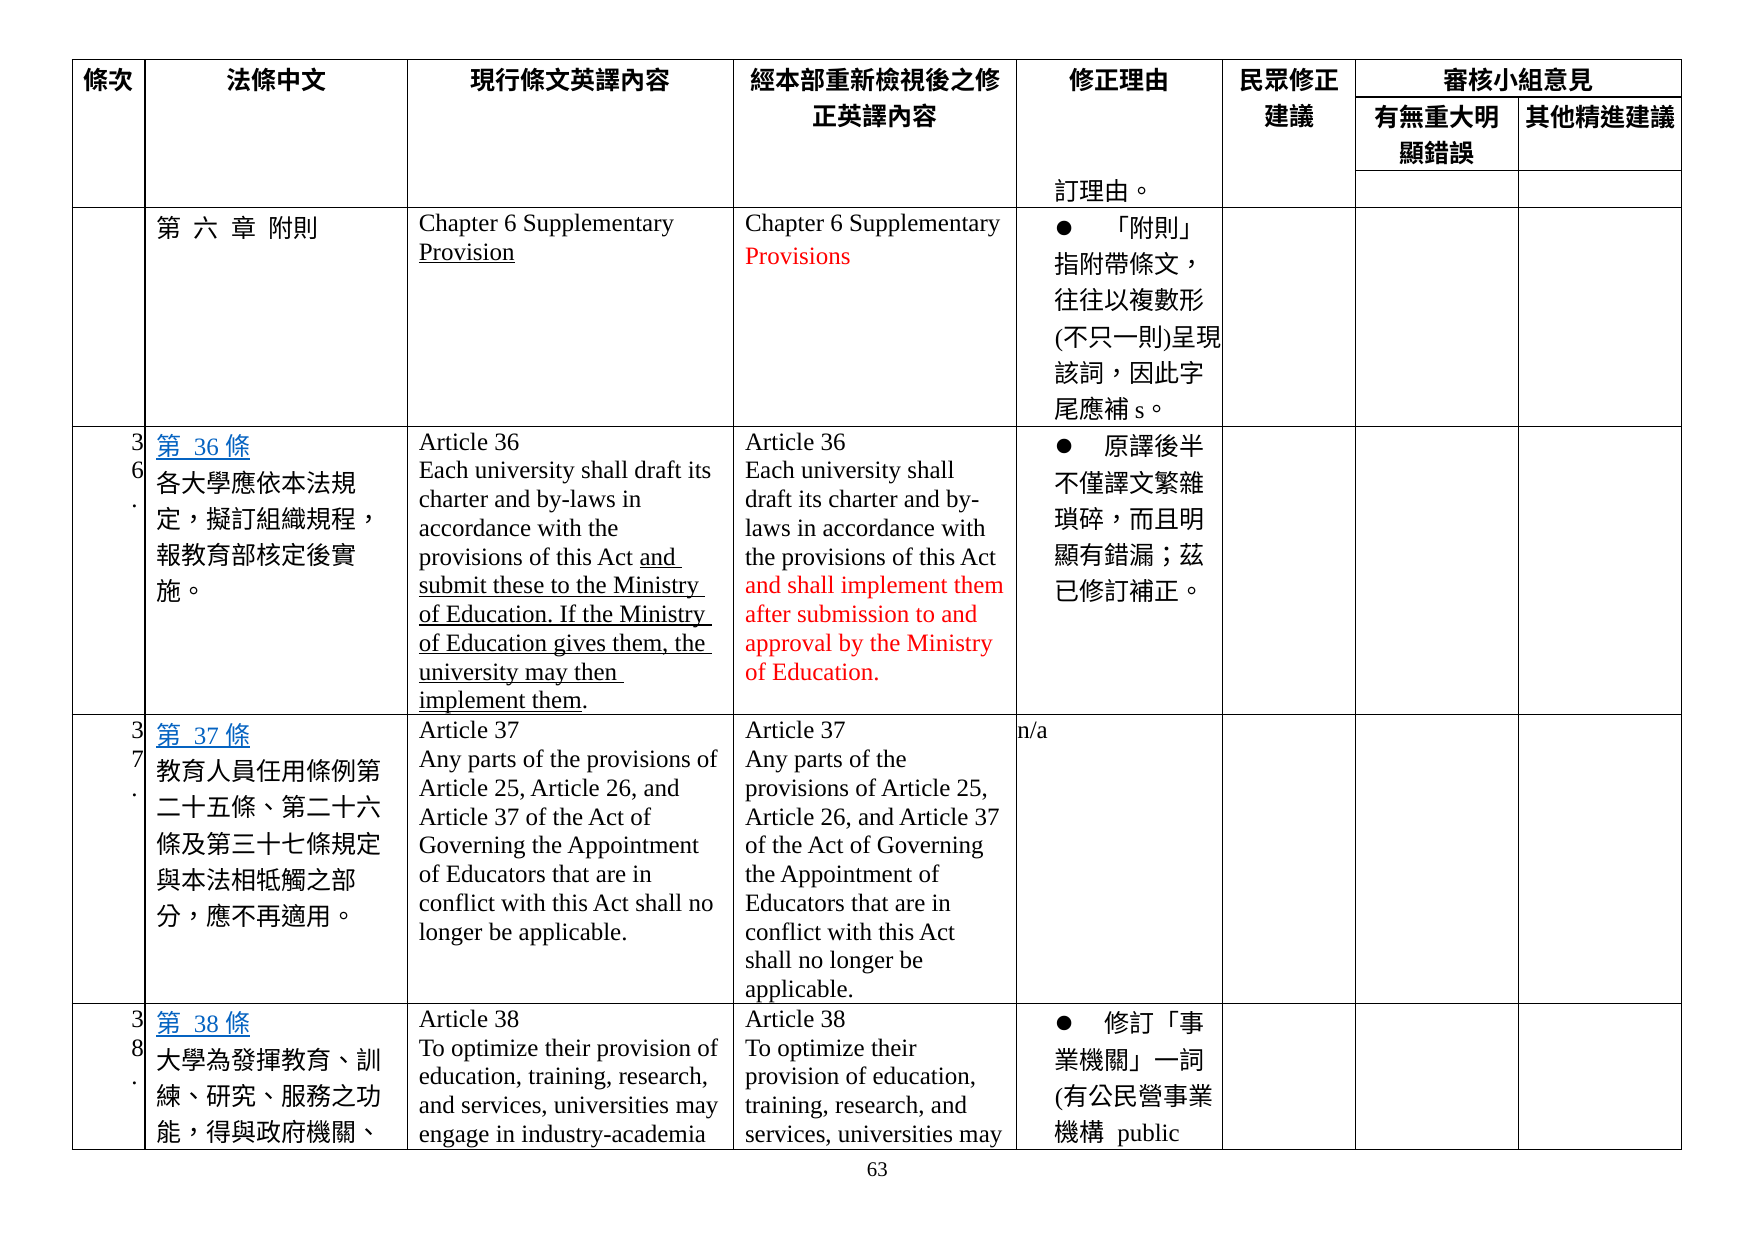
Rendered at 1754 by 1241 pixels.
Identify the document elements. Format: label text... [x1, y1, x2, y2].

table_header 條次 [73, 60, 144, 170]
table_cell 「附則」指附帶條文，往往以複數形(不只一則)呈現該詞，因此字尾應補s。 [1017, 208, 1222, 426]
table_cell [73, 208, 144, 426]
table_header 經本部重新檢視後之修正英譯內容 [734, 60, 1016, 170]
table_cell [1356, 208, 1518, 426]
table_cell [1519, 208, 1681, 426]
table_cell [73, 715, 144, 1003]
table_cell [1356, 171, 1518, 207]
table_cell [1223, 427, 1355, 714]
table_cell 修訂「事業機關」一詞 (有公民營事業機構 public [1017, 1004, 1222, 1149]
table_cell [1356, 1004, 1518, 1149]
table_cell [1519, 171, 1681, 207]
table_cell [1519, 715, 1681, 1003]
table_cell 第 36 條 各大學應依本法規定，擬訂組織規程，報教育部核定後實施。 [146, 427, 407, 714]
table_cell [1519, 1004, 1681, 1149]
table_cell Chapter 6 Supplementary Provisions [734, 208, 1016, 426]
table_cell 其他精進建議 [1519, 98, 1681, 170]
table_header 審核小組意見 [1356, 60, 1681, 96]
table_cell [73, 427, 144, 714]
table_cell n/a [1017, 715, 1222, 1003]
table_cell Article 37 Any parts of the provisions of Article 25, Article 26, and Article 37 of the Act of Governing the Appointment of Educators that are in conflict with this Act shall no longer be applicable. [408, 715, 733, 1003]
table_cell 原譯後半不僅譯文繁雜瑣碎，而且明顯有錯漏；茲已修訂補正。 [1017, 427, 1222, 714]
table_cell 第 六 章 附則 [146, 208, 407, 426]
table_cell 第 38 條 大學為發揮教育、訓練、研究、服務之功能，得與政府機關、 [146, 1004, 407, 1149]
table_header 法條中文 [146, 60, 407, 170]
table_cell [1223, 208, 1355, 426]
table_cell Chapter 6 Supplementary Provision [408, 208, 733, 426]
table_cell 訂理由。 [1017, 170, 1222, 207]
table_cell [73, 170, 144, 207]
table_header 修正理由 [1017, 60, 1222, 170]
table_cell [73, 1004, 144, 1149]
table_header 現行條文英譯內容 [408, 60, 733, 170]
table_cell Article 37 Any parts of the provisions of Article 25, Article 26, and Article 37 of the Act of Governing the Appointment of Educators that are in conflict with this Act shall no longer be applicable. [734, 715, 1016, 1003]
table_cell [1519, 427, 1681, 714]
table_cell [1223, 1004, 1355, 1149]
table_cell Article 38 To optimize their provision of education, training, research, and services, universities may engage in industry-academia [408, 1004, 733, 1149]
table_cell [1223, 170, 1355, 207]
table_cell Article 38 To optimize their provision of education, training, research, and services, universities may [734, 1004, 1016, 1149]
table_cell [1356, 427, 1518, 714]
table_cell Article 36 Each university shall draft its charter and by-laws in accordance with the provisions of this Act and shall implement them after submission to and approval by the Ministry of Education. [734, 427, 1016, 714]
table_header 民眾修正建議 [1223, 60, 1355, 170]
table_cell 第 37 條 教育人員任用條例第二十五條、第二十六條及第三十七條規定與本法相牴觸之部分，應不再適用。 [146, 715, 407, 1003]
table_cell Article 36 Each university shall draft its charter and by-laws in accordance with the provisions of this Act and submit these to the Ministry of Education. If the Ministry of Education gives them, the university may then implement them. [408, 427, 733, 714]
table_cell 有無重大明顯錯誤 [1356, 98, 1518, 170]
table_cell [146, 170, 407, 207]
table_cell [1223, 715, 1355, 1003]
table_cell [1356, 715, 1518, 1003]
